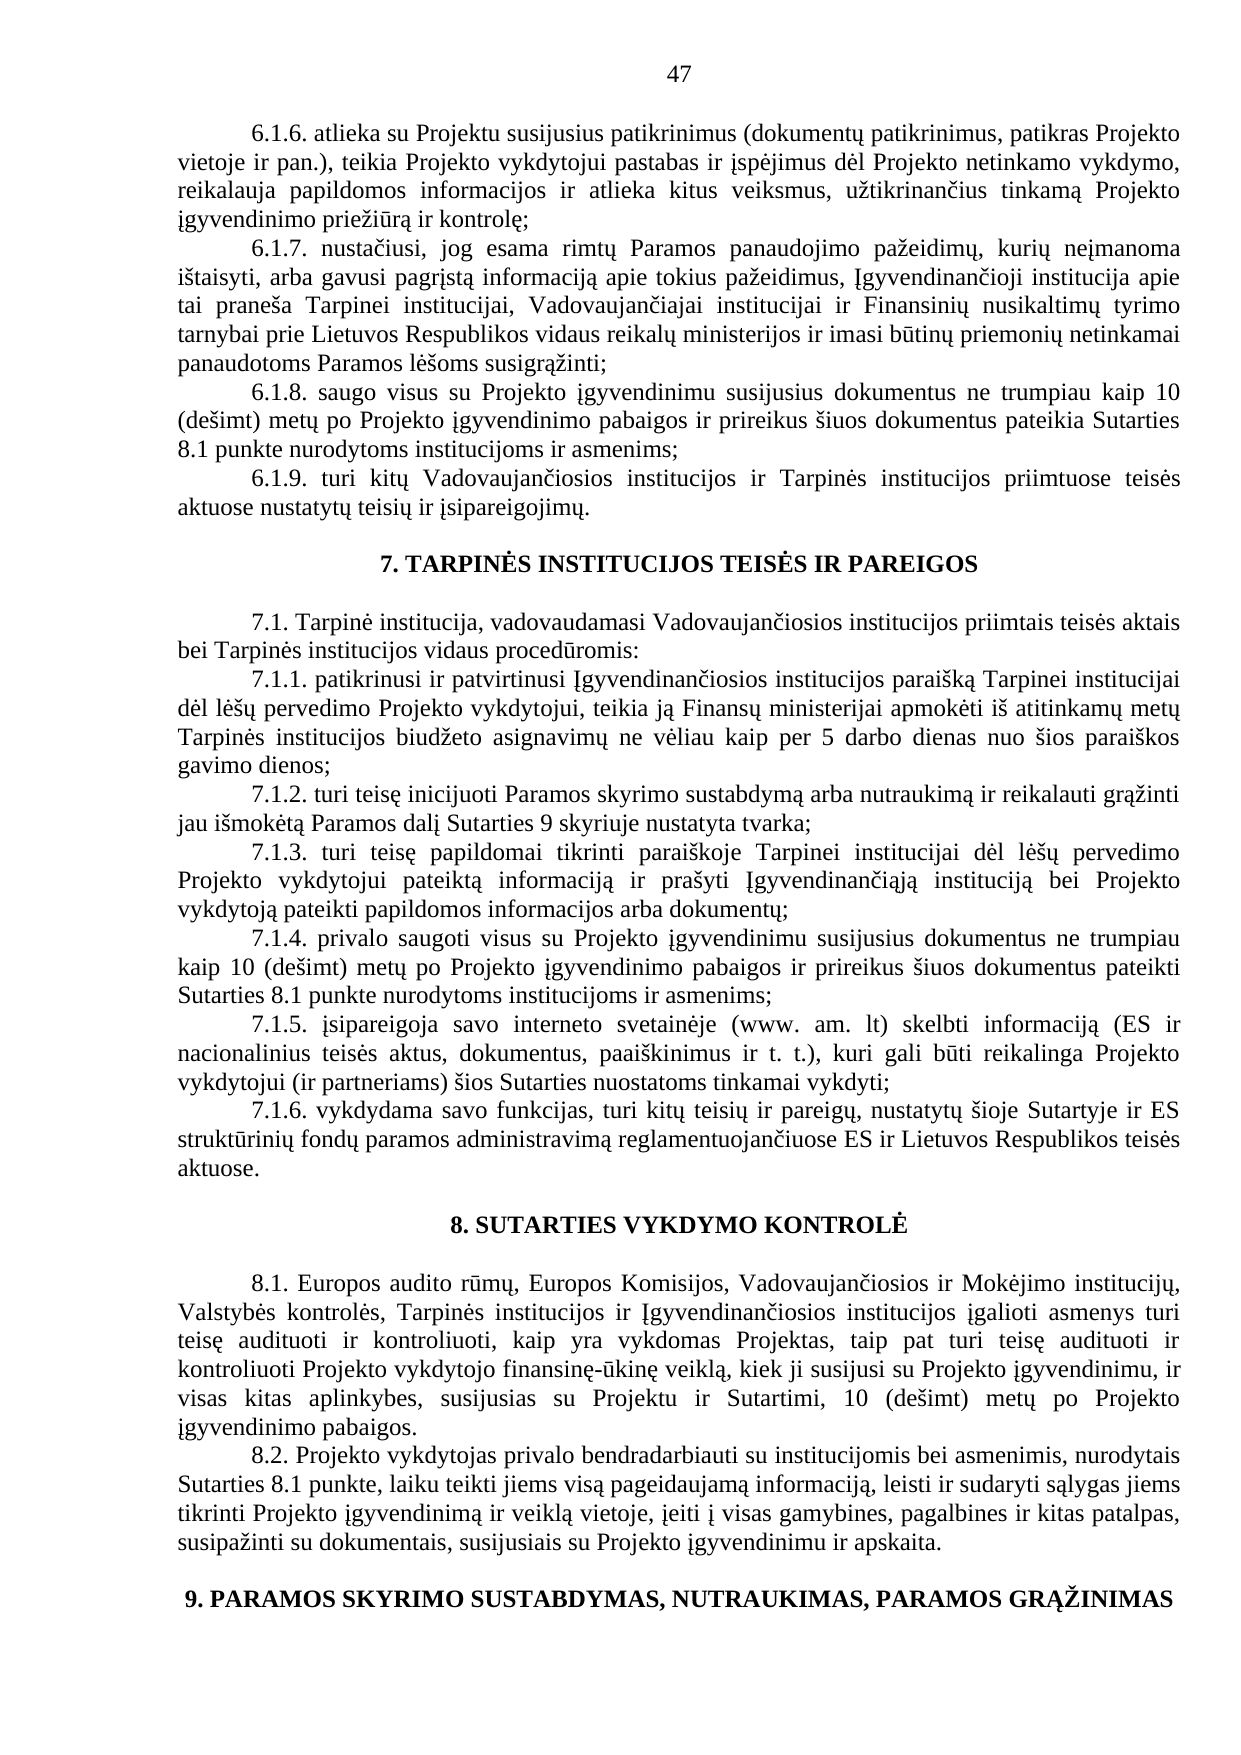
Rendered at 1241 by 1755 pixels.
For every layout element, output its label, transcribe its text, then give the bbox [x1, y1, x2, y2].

text 7.1.1. patikrinusi ir patvirtinusi Įgyvendinančiosios institucijos paraišką Tarpinei institucijai dėl lėšų pervedimo Projekto vykdytojui, teikia ją Finansų ministerijai apmokėti iš atitinkamų metų Tarpinės institucijos biudžeto asignavimų ne vėliau kaip per 5 darbo dienas nuo šios paraiškos gavimo dienos; [177, 664, 1181, 779]
text 7. TARPINĖS INSTITUCIJOS TEISĖS IR PAREIGOS [177, 549, 1181, 578]
text 7.1.4. privalo saugoti visus su Projekto įgyvendinimu susijusius dokumentus ne trumpiau kaip 10 (dešimt) metų po Projekto įgyvendinimo pabaigos ir prireikus šiuos dokumentus pateikti Sutarties 8.1 punkte nurodytoms institucijoms ir asmenims; [177, 923, 1181, 1009]
text 7.1.3. turi teisę papildomai tikrinti paraiškoje Tarpinei institucijai dėl lėšų pervedimo Projekto vykdytojui pateiktą informaciją ir prašyti Įgyvendinančiąją instituciją bei Projekto vykdytoją pateikti papildomos informacijos arba dokumentų; [177, 837, 1181, 923]
text 9. PARAMOS SKYRIMO SUSTABDYMAS, NUTRAUKIMAS, PARAMOS GRĄŽINIMAS [177, 1584, 1181, 1613]
text 8.1. Europos audito rūmų, Europos Komisijos, Vadovaujančiosios ir Mokėjimo institucijų, Valstybės kontrolės, Tarpinės institucijos ir Įgyvendinančiosios institucijos įgalioti asmenys turi teisę audituoti ir kontroliuoti, kaip yra vykdomas Projektas, taip pat turi teisę audituoti ir kontroliuoti Projekto vykdytojo finansinę-ūkinę veiklą, kiek ji susijusi su Projekto įgyvendinimu, ir visas kitas aplinkybes, susijusias su Projektu ir Sutartimi, 10 (dešimt) metų po Projekto įgyvendinimo pabaigos. [177, 1268, 1181, 1441]
text 6.1.8. saugo visus su Projekto įgyvendinimu susijusius dokumentus ne trumpiau kaip 10 (dešimt) metų po Projekto įgyvendinimo pabaigos ir prireikus šiuos dokumentus pateikia Sutarties 8.1 punkte nurodytoms institucijoms ir asmenims; [177, 377, 1181, 463]
text 7.1.2. turi teisę inicijuoti Paramos skyrimo sustabdymą arba nutraukimą ir reikalauti grąžinti jau išmokėtą Paramos dalį Sutarties 9 skyriuje nustatyta tvarka; [177, 779, 1181, 837]
text 8.2. Projekto vykdytojas privalo bendradarbiauti su institucijomis bei asmenimis, nurodytais Sutarties 8.1 punkte, laiku teikti jiems visą pageidaujamą informaciją, leisti ir sudaryti sąlygas jiems tikrinti Projekto įgyvendinimą ir veiklą vietoje, įeiti į visas gamybines, pagalbines ir kitas patalpas, susipažinti su dokumentais, susijusiais su Projekto įgyvendinimu ir apskaita. [177, 1441, 1181, 1556]
text 7.1.6. vykdydama savo funkcijas, turi kitų teisių ir pareigų, nustatytų šioje Sutartyje ir ES struktūrinių fondų paramos administravimą reglamentuojančiuose ES ir Lietuvos Respublikos teisės aktuose. [177, 1096, 1181, 1182]
text 8. SUTARTIES VYKDYMO KONTROLĖ [177, 1211, 1181, 1239]
text 7.1. Tarpinė institucija, vadovaudamasi Vadovaujančiosios institucijos priimtais teisės aktais bei Tarpinės institucijos vidaus procedūromis: [177, 607, 1181, 664]
text 6.1.9. turi kitų Vadovaujančiosios institucijos ir Tarpinės institucijos priimtuose teisės aktuose nustatytų teisių ir įsipareigojimų. [177, 463, 1181, 521]
text 7.1.5. įsipareigoja savo interneto svetainėje (www. am. lt) skelbti informaciją (ES ir nacionalinius teisės aktus, dokumentus, paaiškinimus ir t. t.), kuri gali būti reikalinga Projekto vykdytojui (ir partneriams) šios Sutarties nuostatoms tinkamai vykdyti; [177, 1009, 1181, 1096]
text 6.1.6. atlieka su Projektu susijusius patikrinimus (dokumentų patikrinimus, patikras Projekto vietoje ir pan.), teikia Projekto vykdytojui pastabas ir įspėjimus dėl Projekto netinkamo vykdymo, reikalauja papildomos informacijos ir atlieka kitus veiksmus, užtikrinančius tinkamą Projekto įgyvendinimo priežiūrą ir kontrolę; [177, 118, 1181, 233]
text 6.1.7. nustačiusi, jog esama rimtų Paramos panaudojimo pažeidimų, kurių neįmanoma ištaisyti, arba gavusi pagrįstą informaciją apie tokius pažeidimus, Įgyvendinančioji institucija apie tai praneša Tarpinei institucijai, Vadovaujančiajai institucijai ir Finansinių nusikaltimų tyrimo tarnybai prie Lietuvos Respublikos vidaus reikalų ministerijos ir imasi būtinų priemonių netinkamai panaudotoms Paramos lėšoms susigrąžinti; [177, 233, 1181, 377]
